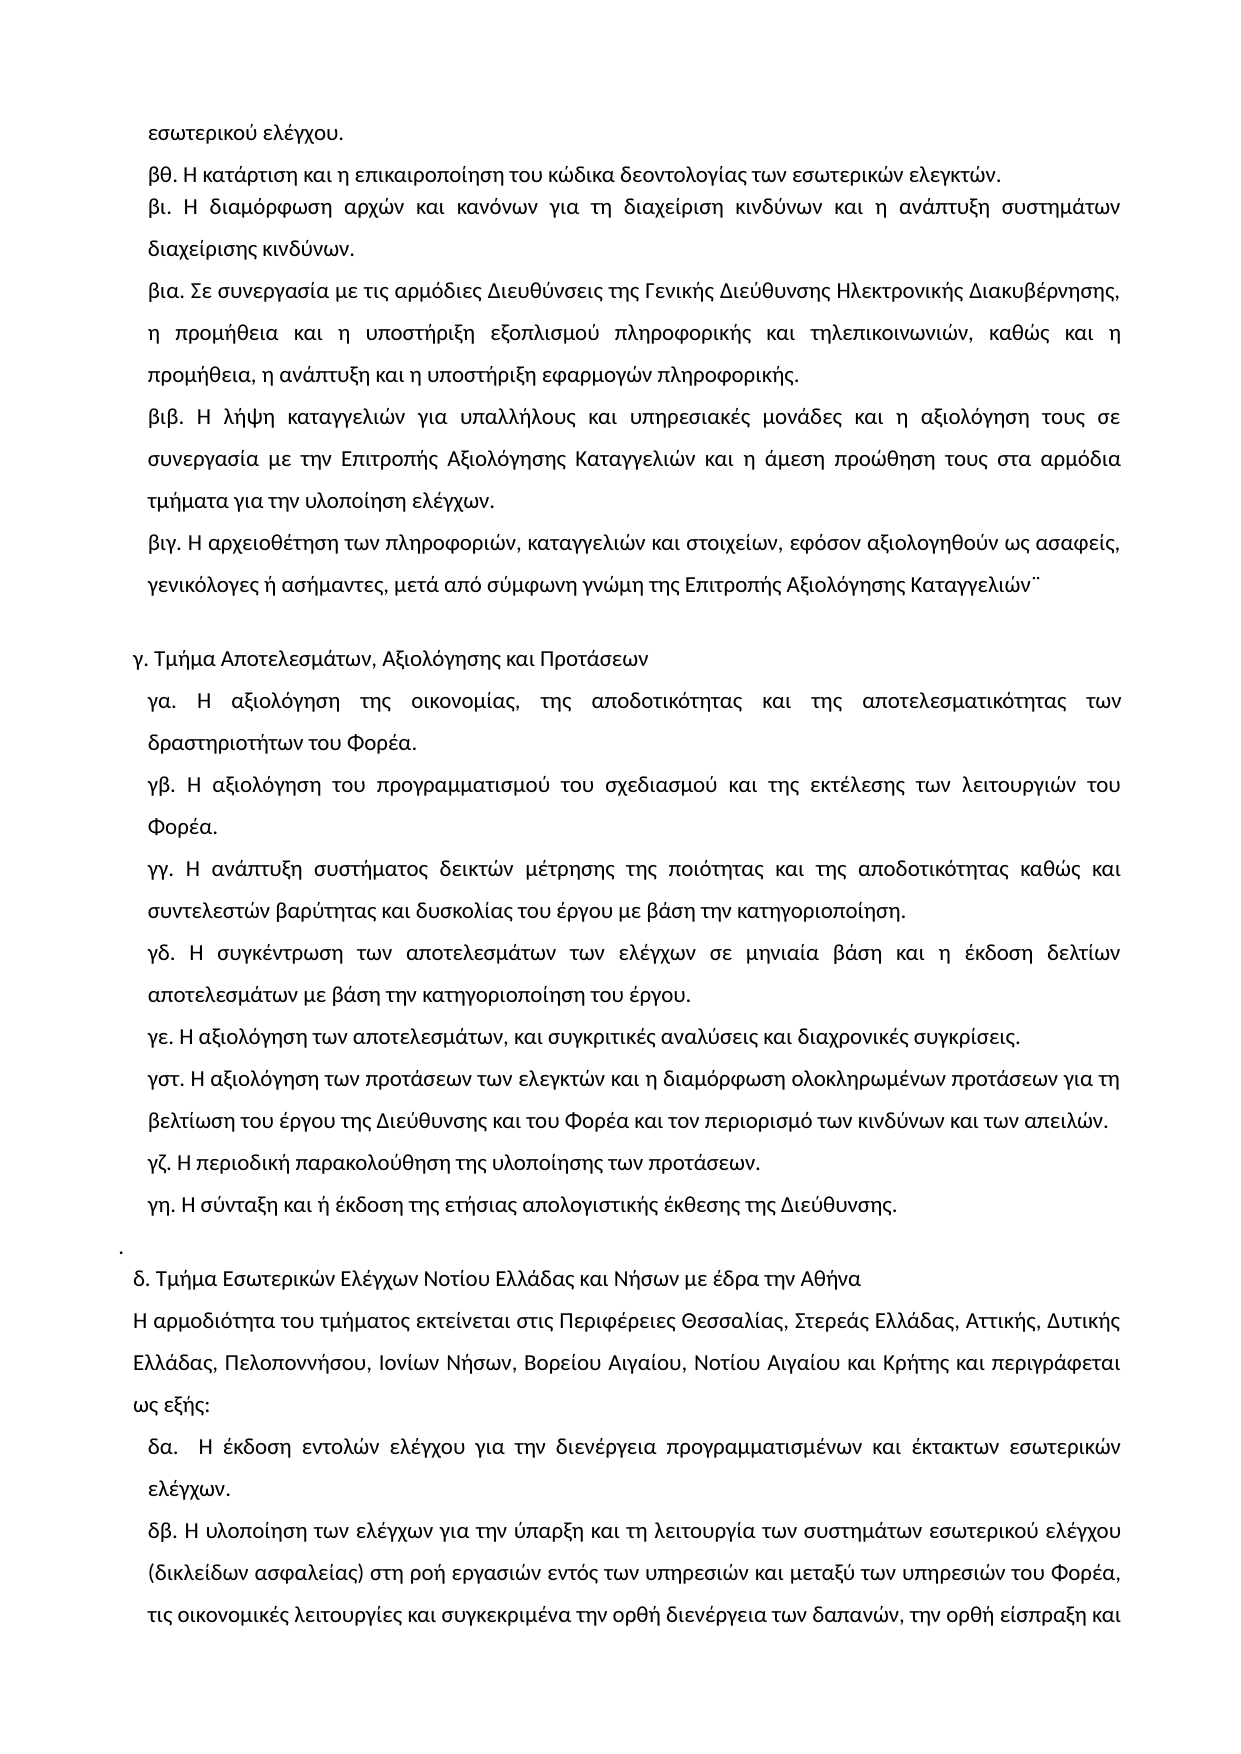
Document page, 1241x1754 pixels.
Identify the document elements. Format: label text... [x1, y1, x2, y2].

text γη. Η σύνταξη και ή έκδοση της ετήσιας απολογιστικής έκθεσης της Διεύθυνσης. [148, 1190, 1122, 1218]
text γγ. Η ανάπτυξη συστήματος δεικτών μέτρησης της ποιότητας και της αποδοτικότητας καθώς και συντελεστών βαρύτητας και δυσκολίας του έργου με βάση την κατηγοριοποίηση. [148, 854, 1122, 924]
text γα. Η αξιολόγηση της οικονομίας, της αποδοτικότητας και της αποτελεσματικότητας των δραστηριοτήτων του Φορέα. [148, 686, 1122, 756]
text γ. Τμήμα Αποτελεσμάτων, Αξιολόγησης και Προτάσεων [133, 644, 1122, 672]
text . [118, 1232, 1122, 1260]
text βιγ. Η αρχειοθέτηση των πληροφοριών, καταγγελιών και στοιχείων, εφόσον αξιολογηθούν ως ασαφείς, γενικόλογες ή ασήμαντες, μετά από σύμφωνη γνώμη της Επιτροπής Αξιολόγησης Καταγγελιών¨ [148, 528, 1122, 598]
text βθ. Η κατάρτιση και η επικαιροποίηση του κώδικα δεοντολογίας των εσωτερικών ελεγκτών. [148, 160, 1122, 188]
text δ. Τμήμα Εσωτερικών Ελέγχων Νοτίου Ελλάδας και Νήσων με έδρα την Αθήνα [133, 1264, 1122, 1292]
text βιβ. Η λήψη καταγγελιών για υπαλλήλους και υπηρεσιακές μονάδες και η αξιολόγηση τους σε συνεργασία με την Επιτροπής Αξιολόγησης Καταγγελιών και η άμεση προώθηση τους στα αρμόδια τμήματα για την υλοποίηση ελέγχων. [148, 402, 1122, 514]
text γστ. Η αξιολόγηση των προτάσεων των ελεγκτών και η διαμόρφωση ολοκληρωμένων προτάσεων για τη βελτίωση του έργου της Διεύθυνσης και του Φορέα και τον περιορισμό των κινδύνων και των απειλών. [148, 1064, 1122, 1134]
text δα. Η έκδοση εντολών ελέγχου για την διενέργεια προγραμματισμένων και έκτακτων εσωτερικών ελέγχων. [148, 1432, 1122, 1502]
text δβ. Η υλοποίηση των ελέγχων για την ύπαρξη και τη λειτουργία των συστημάτων εσωτερικού ελέγχου (δικλείδων ασφαλείας) στη ροή εργασιών εντός των υπηρεσιών και μεταξύ των υπηρεσιών του Φορέα, τις οικονομικές λειτουργίες και συγκεκριμένα την ορθή διενέργεια των δαπανών, την ορθή είσπραξη και [148, 1516, 1122, 1628]
text εσωτερικού ελέγχου. [148, 118, 1122, 146]
text γε. Η αξιολόγηση των αποτελεσμάτων, και συγκριτικές αναλύσεις και διαχρονικές συγκρίσεις. [148, 1022, 1122, 1050]
text γζ. Η περιοδική παρακολούθηση της υλοποίησης των προτάσεων. [148, 1148, 1122, 1176]
text βι. Η διαμόρφωση αρχών και κανόνων για τη διαχείριση κινδύνων και η ανάπτυξη συστημάτων διαχείρισης κινδύνων. [148, 192, 1122, 262]
text Η αρμοδιότητα του τμήματος εκτείνεται στις Περιφέρειες Θεσσαλίας, Στερεάς Ελλάδας, Αττικής, Δυτικής Ελλάδας, Πελοποννήσου, Ιονίων Νήσων, Βορείου Αιγαίου, Νοτίου Αιγαίου και Κρήτης και περιγράφεται ως εξής: [133, 1306, 1122, 1418]
text γδ. Η συγκέντρωση των αποτελεσμάτων των ελέγχων σε μηνιαία βάση και η έκδοση δελτίων αποτελεσμάτων με βάση την κατηγοριοποίηση του έργου. [148, 938, 1122, 1008]
text βια. Σε συνεργασία με τις αρμόδιες Διευθύνσεις της Γενικής Διεύθυνσης Ηλεκτρονικής Διακυβέρνησης, η προμήθεια και η υποστήριξη εξοπλισμού πληροφορικής και τηλεπικοινωνιών, καθώς και η προμήθεια, η ανάπτυξη και η υποστήριξη εφαρμογών πληροφορικής. [148, 276, 1122, 388]
text γβ. Η αξιολόγηση του προγραμματισμού του σχεδιασμού και της εκτέλεσης των λειτουργιών του Φορέα. [148, 770, 1122, 840]
